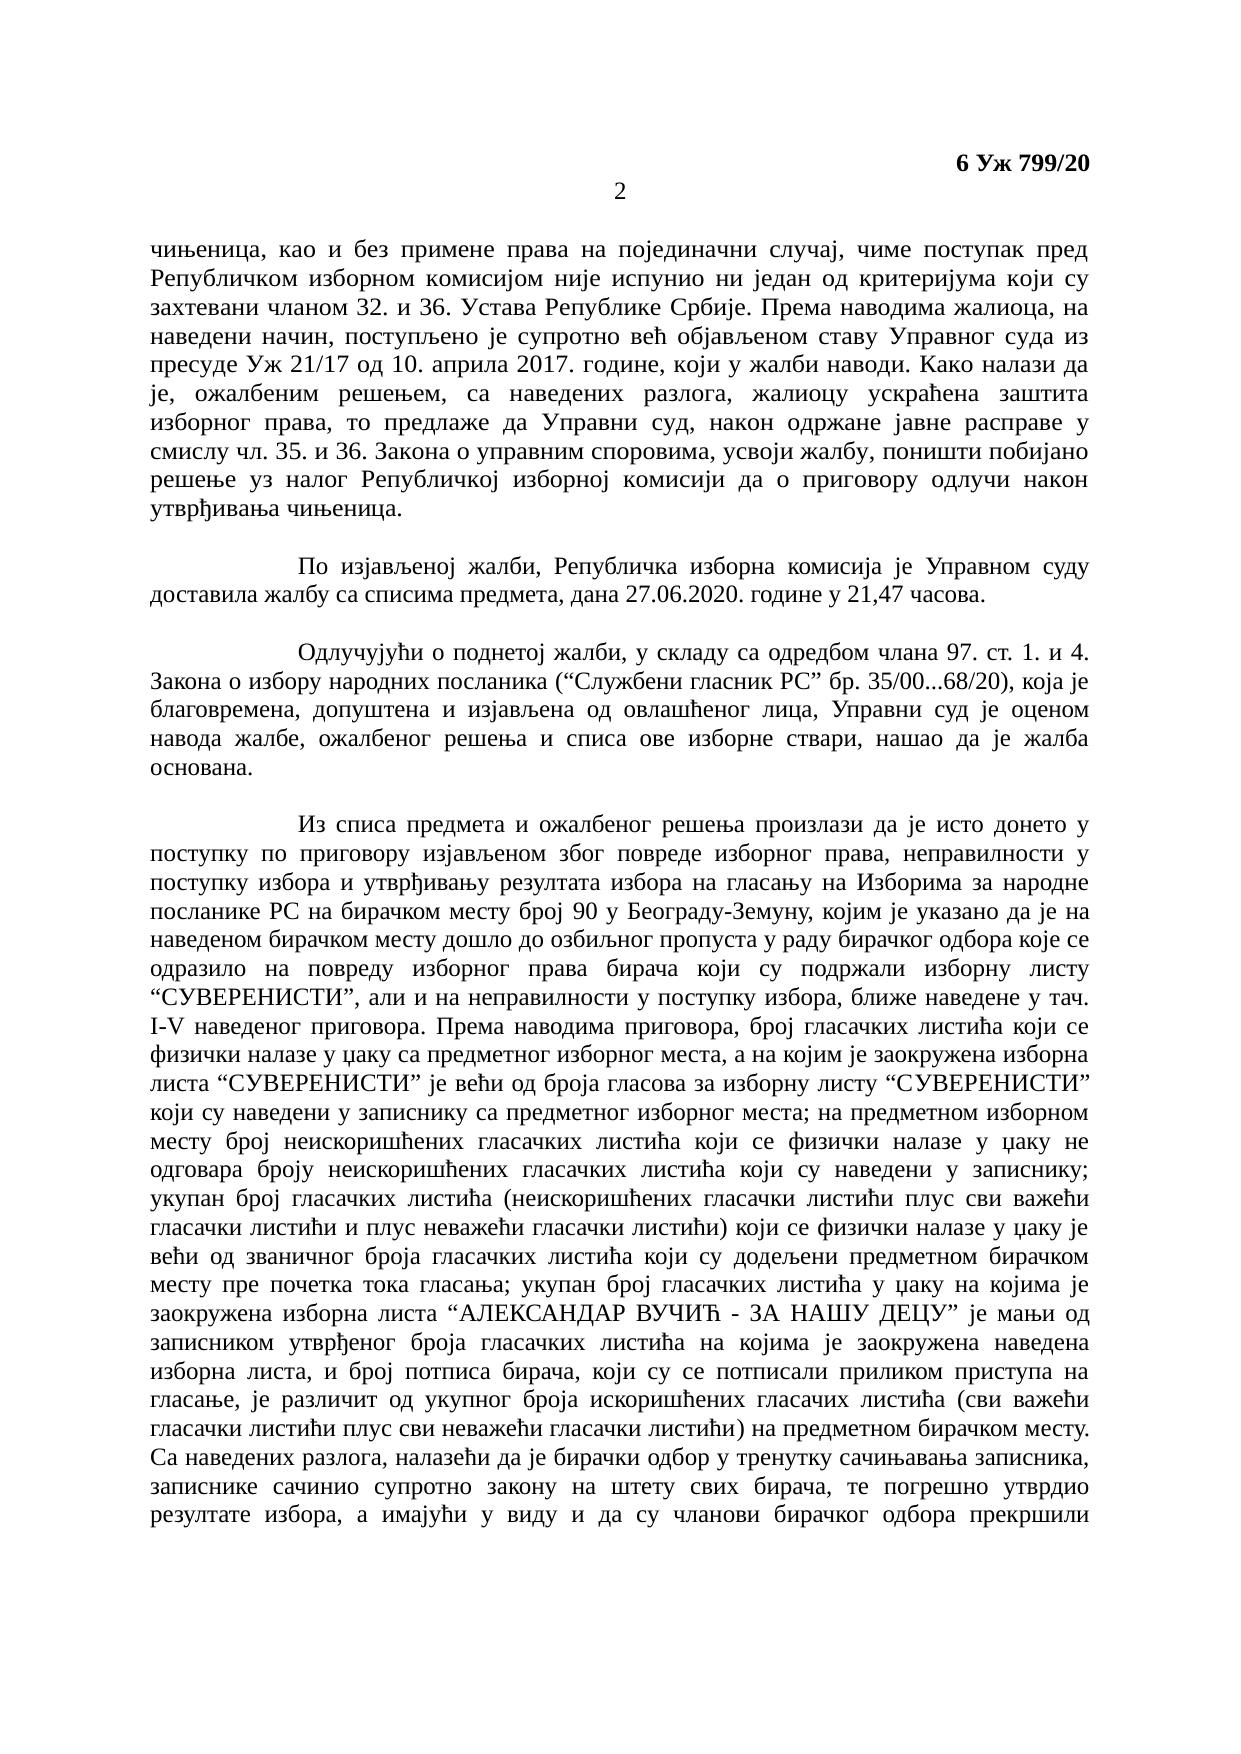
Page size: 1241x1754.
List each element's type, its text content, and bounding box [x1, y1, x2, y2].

text Из списа предмета и ожалбеног решења произлази да је исто донето у поступку по приговору изјављеном због повреде изборног права, неправилности у поступку избора и утврђивању резултата избора на гласању на Изборима за народне посланике РС на бирачком месту број 90 у Београду-Земуну, којим је указано да је на наведеном бирачком месту дошло до озбиљног пропуста у раду бирачког одбора које се одразило на повреду изборног права бирача који су подржали изборну листу “СУВЕРЕНИСТИ”, али и на неправилности у поступку избора, ближе наведене у тач. I-V наведеног приговора. Према наводима приговора, број гласачких листића који се физички налазе у џаку са предметног изборног места, а на којим је заокружена изборна листа “СУВЕРЕНИСТИ” је већи од броја гласова за изборну листу “СУВЕРЕНИСТИ” који су наведени у записнику са предметног изборног места; на предметном изборном месту број неискоришћених гласачких листића који се физички налазе у џаку не одговара броју неискоришћених гласачких листића који су наведени у записнику; укупан број гласачких листића (неискоришћених гласачки листићи плус сви важећи гласачки листићи и плус неважећи гласачки листићи) који се физички налазе у џаку је већи од званичног броја гласачких листића који су додељени предметном бирачком месту пре почетка тока гласања; укупан број гласачких листића у џаку на којима је заокружена изборна листа “АЛЕКСАНДАР ВУЧИЋ - ЗА НАШУ ДЕЦУ” је мањи од записником утврђеног броја гласачких листића на којима је заокружена наведена изборна листа, и број потписа бирача, који су се потписали приликом приступа на гласање, је различит од укупног броја искоришћених гласачих листића (сви важећи гласачки листићи плус сви неважећи гласачки листићи) на предметном бирачком месту. Са наведених разлога, налазећи да је бирачки одбор у тренутку сачињавања записника, записнике сачинио супротно закону на штету свих бирача, те погрешно утврдио резултате избора, а имајући у виду и да су чланови бирачког одбора прекршили [150, 809, 1090, 1528]
text чињеница, као и без примене права на појединачни случај, чиме поступак пред Републичком изборном комисијом није испунио ни један од критеријума који су захтевани чланом 32. и 36. Устава Републике Србије. Према наводима жалиоца, на наведени начин, поступљено је супротно већ објављеном ставу Управног суда из пресуде Уж 21/17 од 10. априла 2017. године, који у жалби наводи. Како налази да је, ожалбеним решењем, са наведених разлога, жалиоцу ускраћена заштита изборног права, то предлаже да Управни суд, након одржане јавне расправе у смислу чл. 35. и 36. Закона о управним споровима, усвоји жалбу, поништи побијано решење уз налог Републичкој изборној комисији да о приговору одлучи након утврђивања чињеница. [150, 234, 1090, 522]
text По изјављеној жалби, Републичка изборна комисија је Управном суду доставила жалбу са списима предмета, дана 27.06.2020. године у 21,47 часова. [150, 551, 1090, 608]
text Одлучујући о поднетој жалби, у складу са одредбом члана 97. ст. 1. и 4. Закона о избору народних посланика (“Службени гласник РС” бр. 35/00...68/20), која је благовремена, допуштена и изјављена од овлашћеног лица, Управни суд је оценом навода жалбе, ожалбеног решења и списа ове изборне ствари, нашао да је жалба основана. [150, 637, 1090, 781]
